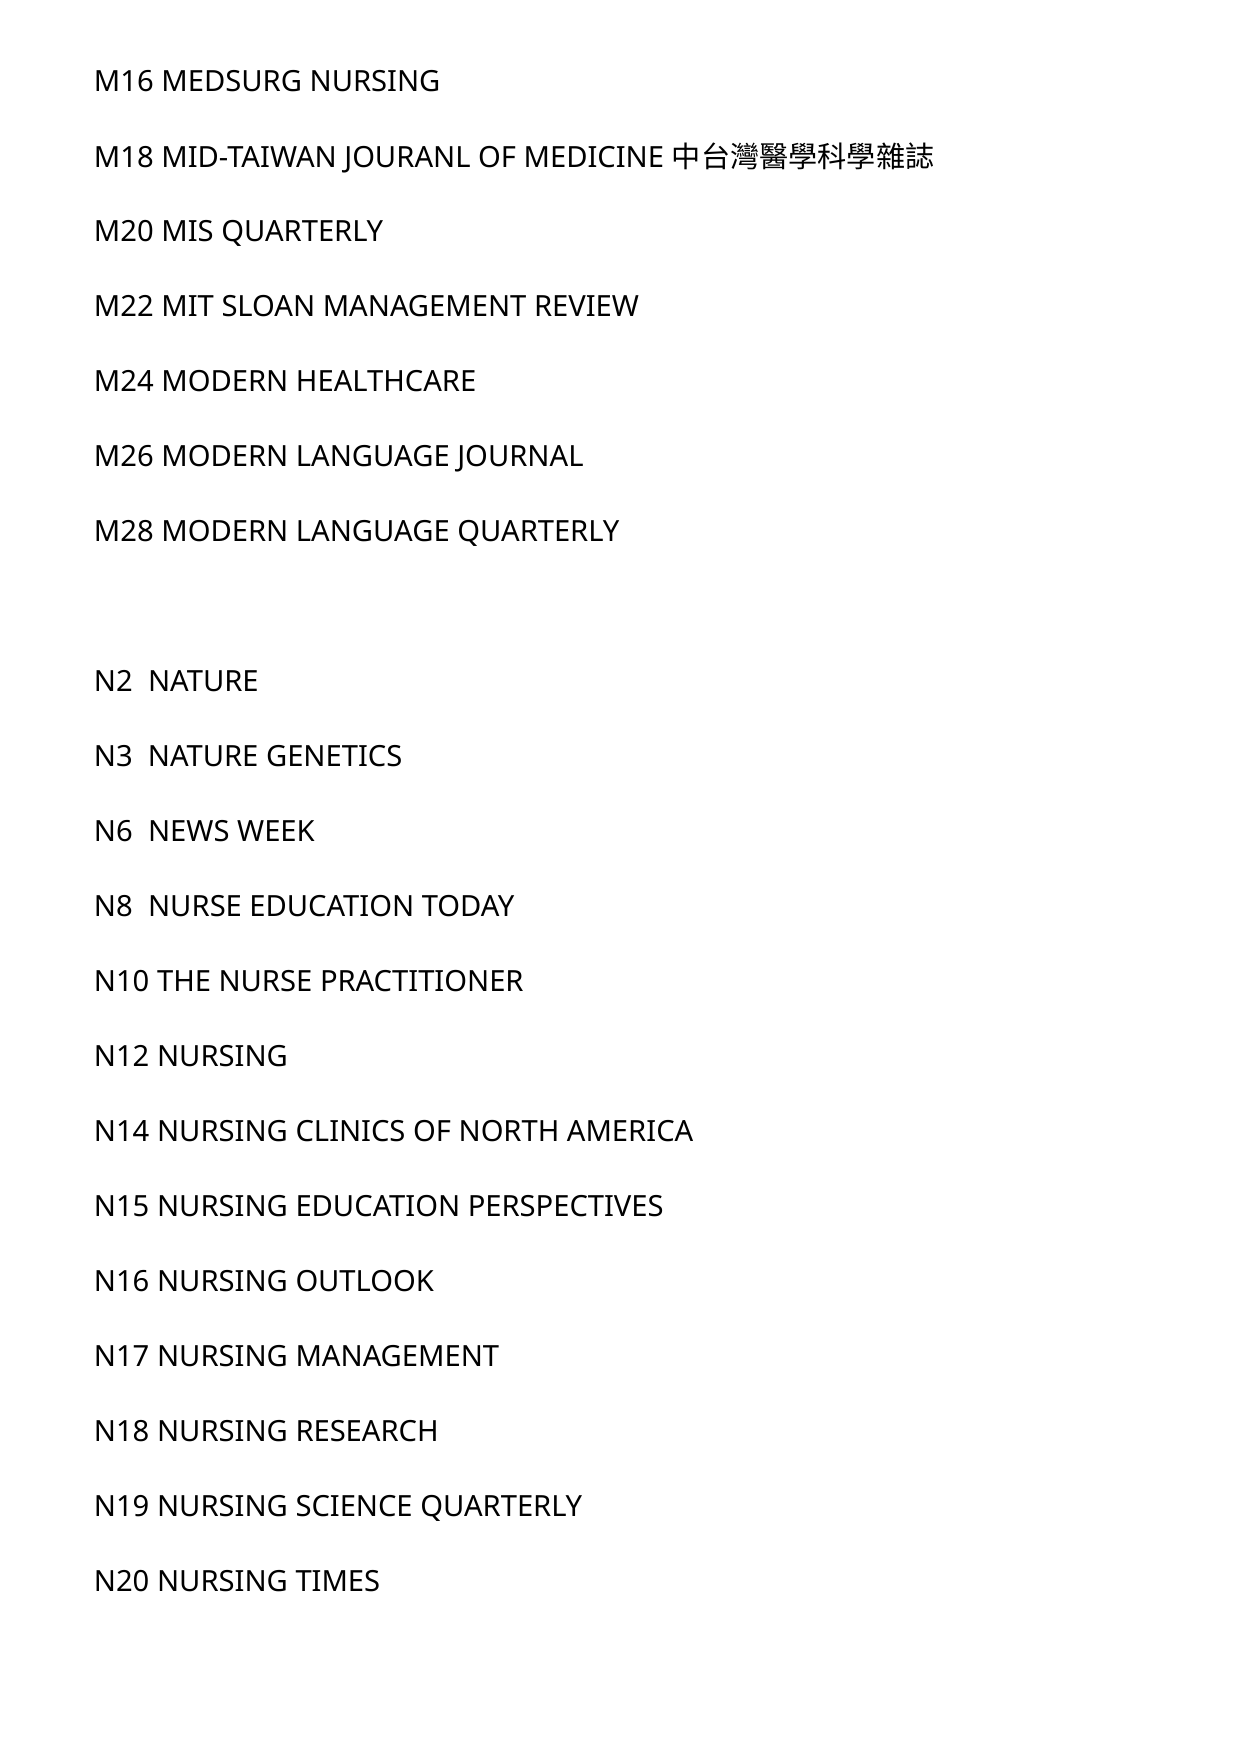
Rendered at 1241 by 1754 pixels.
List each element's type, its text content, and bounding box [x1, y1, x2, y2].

text N10 THE NURSE PRACTITIONER [94, 943, 1200, 1018]
text N15 NURSING EDUCATION PERSPECTIVES [94, 1168, 1200, 1243]
text N2 NATURE [94, 643, 1200, 718]
text M26 MODERN LANGUAGE JOURNAL [94, 418, 1200, 493]
text N3 NATURE GENETICS [94, 718, 1200, 793]
text N18 NURSING RESEARCH [94, 1393, 1200, 1468]
text M18 MID-TAIWAN JOURANL OF MEDICINE 中台灣醫學科學雜誌 [94, 118, 1200, 193]
text N6 NEWS WEEK [94, 793, 1200, 868]
text N17 NURSING MANAGEMENT [94, 1318, 1200, 1393]
text M16 MEDSURG NURSING [94, 43, 1200, 118]
text N19 NURSING SCIENCE QUARTERLY [94, 1468, 1200, 1543]
text N8 NURSE EDUCATION TODAY [94, 868, 1200, 943]
text N20 NURSING TIMES [94, 1543, 1200, 1618]
text M24 MODERN HEALTHCARE [94, 343, 1200, 418]
text N12 NURSING [94, 1018, 1200, 1093]
text M28 MODERN LANGUAGE QUARTERLY [94, 493, 1200, 568]
text M22 MIT SLOAN MANAGEMENT REVIEW [94, 268, 1200, 343]
text M20 MIS QUARTERLY [94, 193, 1200, 268]
text N16 NURSING OUTLOOK [94, 1243, 1200, 1318]
text N14 NURSING CLINICS OF NORTH AMERICA [94, 1093, 1200, 1168]
